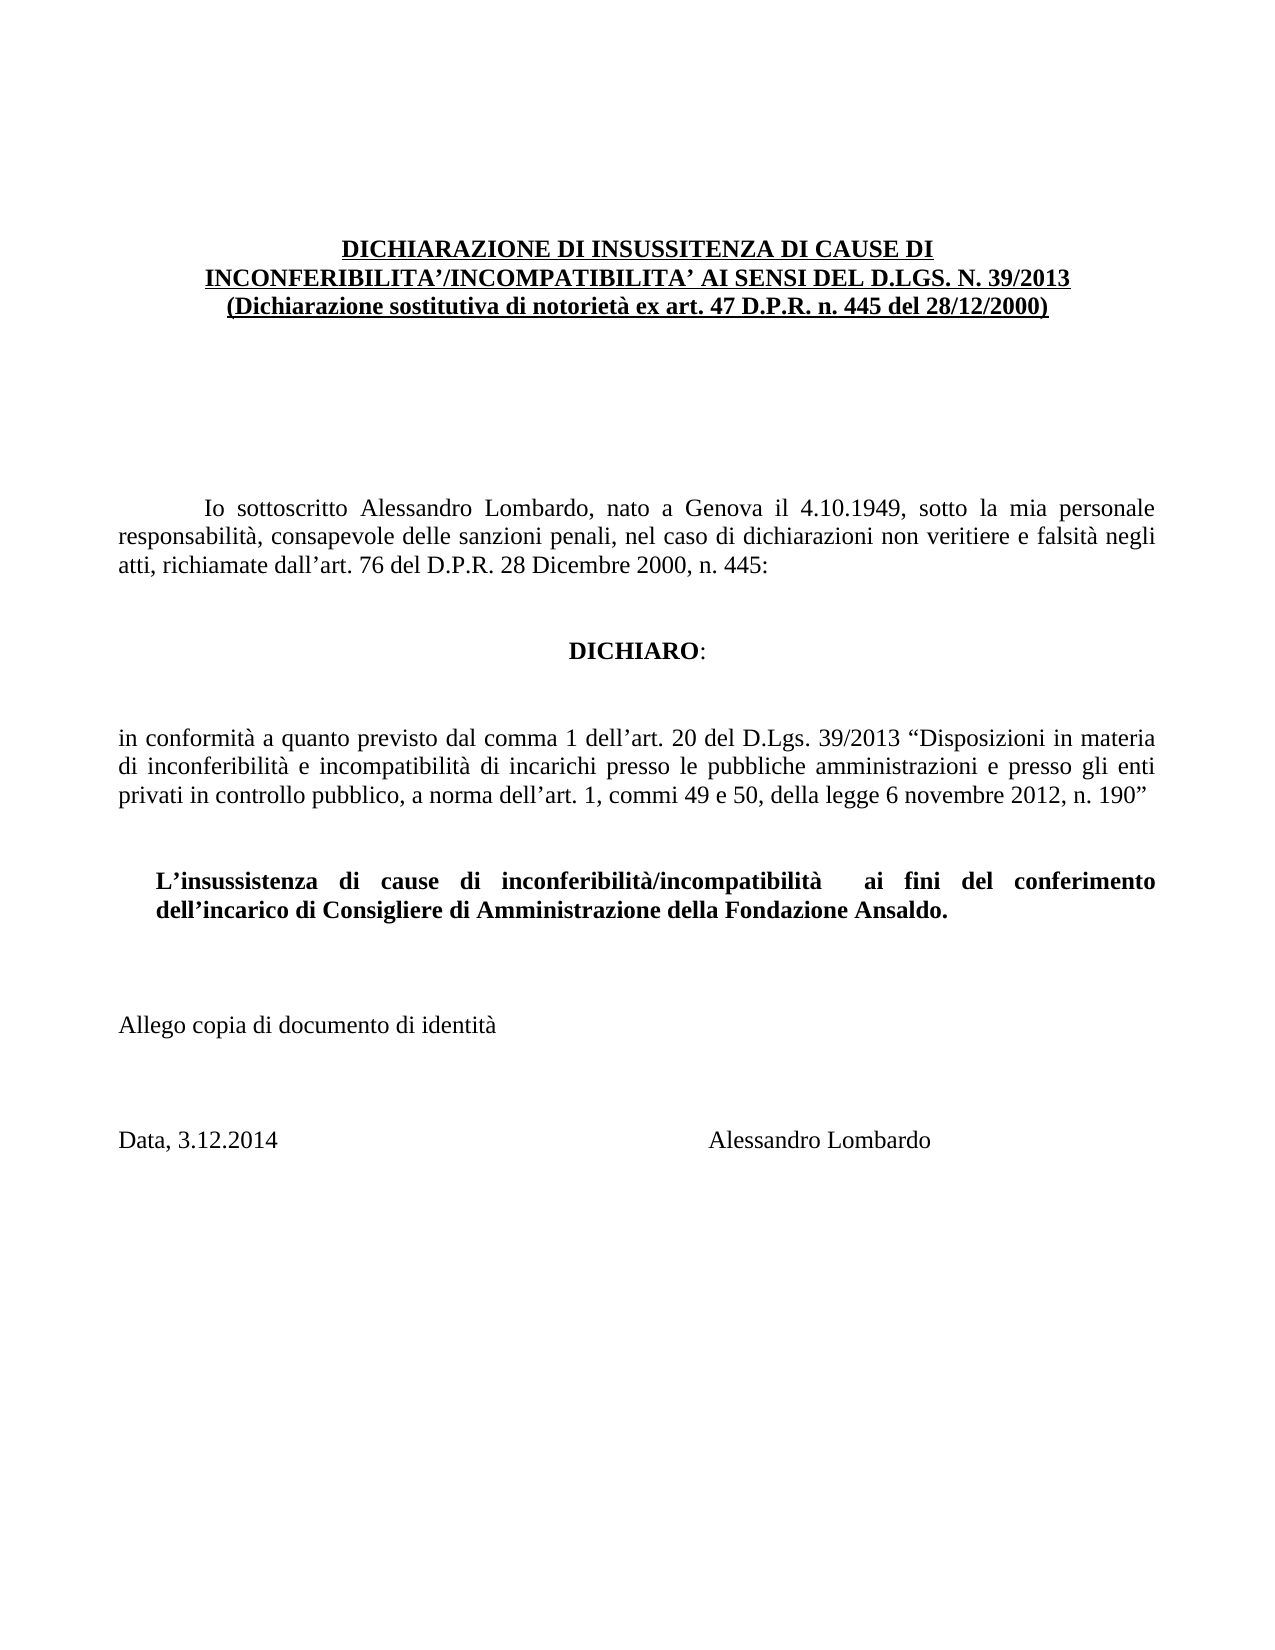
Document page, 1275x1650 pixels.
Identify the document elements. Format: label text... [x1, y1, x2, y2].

text in conformità a quanto previsto dal comma 1 dell’art. 20 del D.Lgs. 39/2013 “Disposizioni in materia di inconferibilità e incompatibilità di incarichi presso le pubbliche amministrazioni e presso gli enti privati in controllo pubblico, a norma dell’art. 1, commi 49 e 50, della legge 6 novembre 2012, n. 190” [118, 723, 1157, 809]
text DICHIARAZIONE DI INSUSSITENZA DI CAUSE DI INCONFERIBILITA’/INCOMPATIBILITA’ AI SENSI DEL D.LGS. N. 39/2013 [118, 234, 1157, 291]
text Io sottoscritto Alessandro Lombardo, nato a Genova il 4.10.1949, sotto la mia personale responsabilità, consapevole delle sanzioni penali, nel caso di dichiarazioni non veritiere e falsità negli atti, richiamate dall’art. 76 del D.P.R. 28 Dicembre 2000, n. 445: [118, 493, 1157, 579]
text Data, 3.12.2014 Alessandro Lombardo [118, 1125, 1157, 1154]
text Allego copia di documento di identità [118, 1010, 1157, 1039]
text L’insussistenza di cause di inconferibilità/incompatibilità ai fini del conferimento dell’incarico di Consigliere di Amministrazione della Fondazione Ansaldo. [156, 866, 1157, 924]
text (Dichiarazione sostitutiva di notorietà ex art. 47 D.P.R. n. 445 del 28/12/2000) [118, 291, 1157, 320]
text DICHIARO: [118, 636, 1157, 665]
